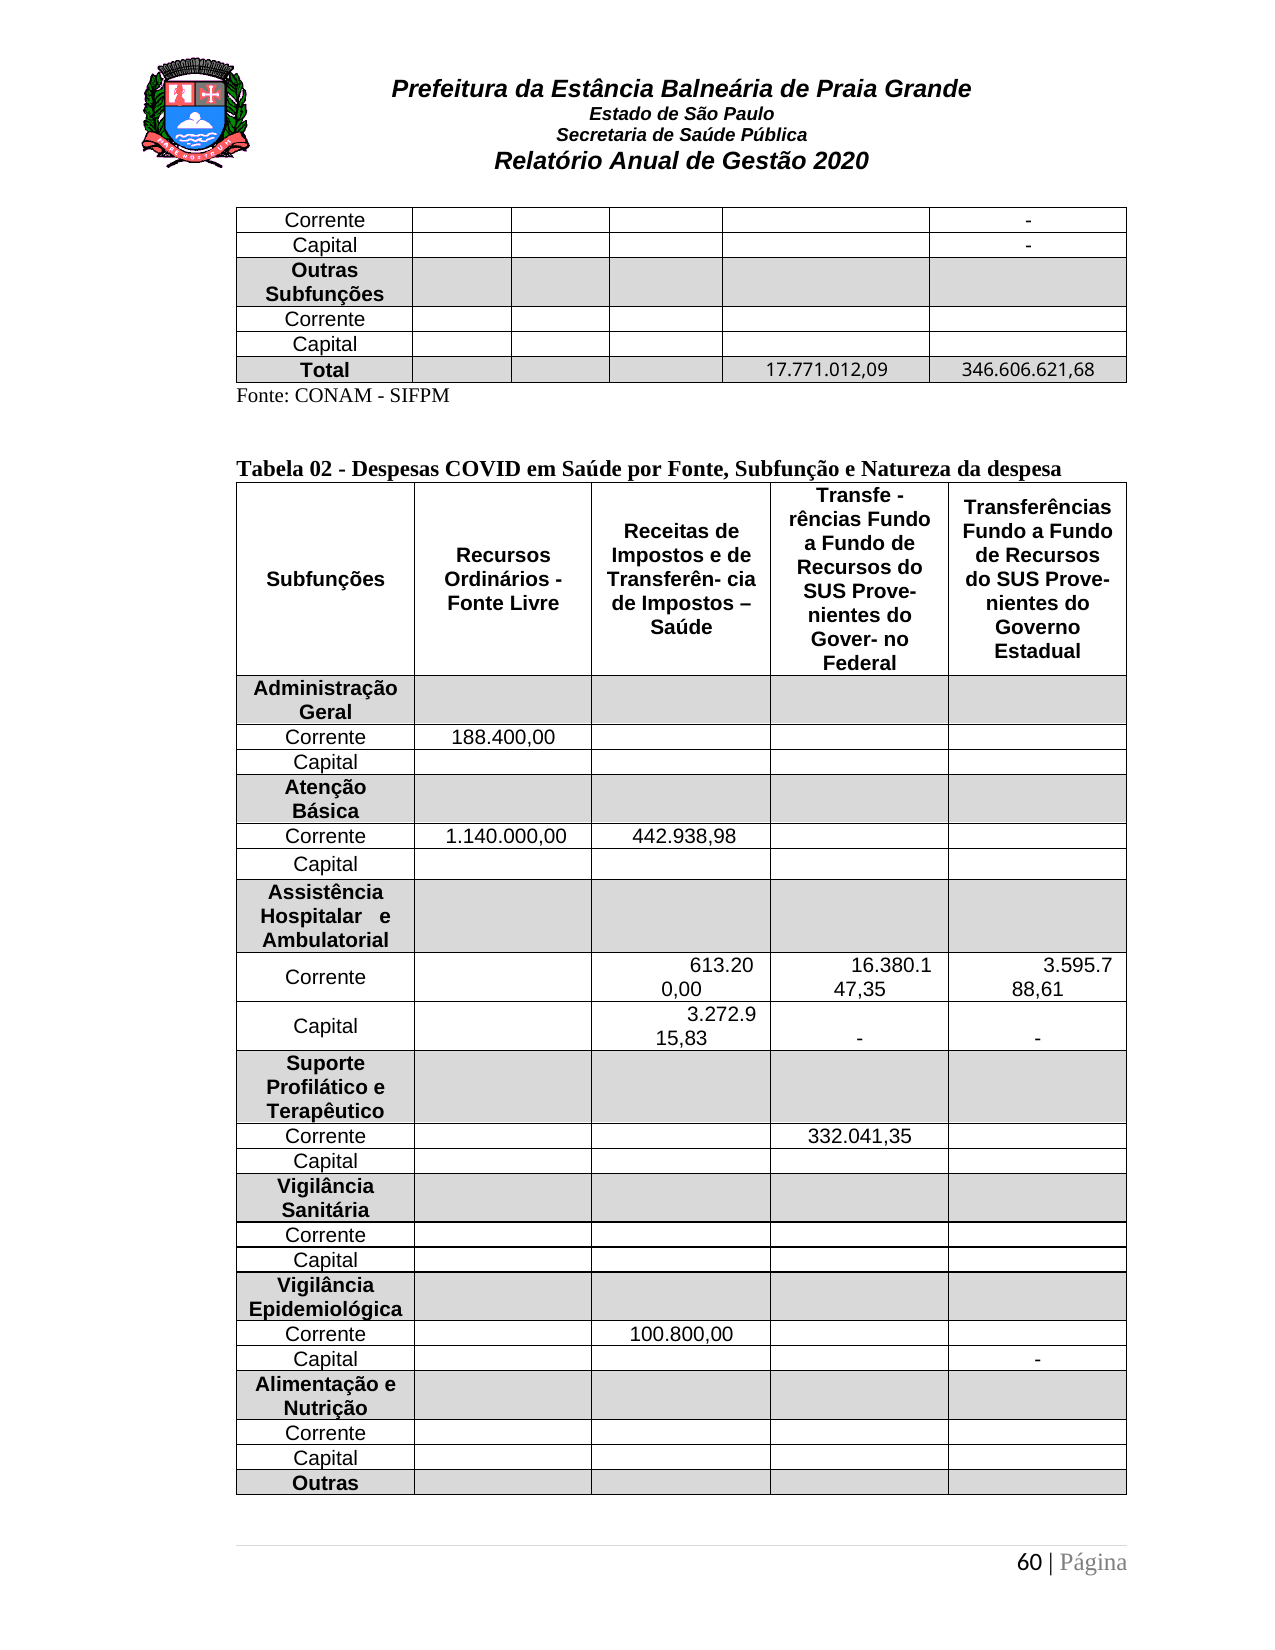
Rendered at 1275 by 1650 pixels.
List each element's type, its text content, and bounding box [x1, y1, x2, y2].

table_cell [413, 357, 511, 382]
table_cell [949, 1420, 1126, 1444]
table_cell [771, 1445, 948, 1469]
table_cell [415, 1174, 591, 1221]
table_cell Assistência Hospitalar e Ambulatorial [237, 880, 414, 952]
table_cell 17.771.012,09 [723, 357, 929, 382]
table_cell 613.200,00 [592, 953, 770, 1001]
table_cell [592, 1149, 770, 1172]
table_cell Capital [237, 1445, 414, 1469]
table_cell Corrente [237, 1321, 414, 1345]
table_cell 3.272.915,83 [592, 1002, 770, 1049]
table_cell [592, 1273, 770, 1320]
table_cell [415, 1346, 591, 1370]
table_cell [610, 332, 722, 356]
table_cell Capital [237, 750, 414, 773]
table_cell [949, 1174, 1126, 1221]
table_cell Capital [237, 1346, 414, 1370]
table_cell Alimentação e Nutrição [237, 1371, 414, 1419]
table_cell Vigilância Sanitária [237, 1174, 414, 1221]
table_cell [415, 1223, 591, 1246]
table_cell [592, 880, 770, 952]
table_cell - [930, 208, 1126, 232]
table_cell [723, 332, 929, 356]
table_cell [592, 1174, 770, 1221]
table_cell [415, 1445, 591, 1469]
table_cell [415, 1124, 591, 1147]
table_cell [949, 725, 1126, 748]
table_cell Outras [237, 1470, 414, 1494]
table_cell [415, 1273, 591, 1320]
table_cell Outras Subfunções [237, 258, 412, 306]
table_cell Capital [237, 1002, 414, 1049]
table_cell [592, 750, 770, 773]
table_cell [415, 1321, 591, 1345]
table_cell [949, 880, 1126, 952]
table_cell [415, 750, 591, 773]
table_cell 346.606.621,68 [930, 357, 1126, 382]
table_cell [949, 1470, 1126, 1494]
table_cell [771, 750, 948, 773]
table_header Transferências Fundo a Fundo de Recursos do SUS Prove- nientes do Governo Estadual [949, 483, 1126, 674]
table_cell 100.800,00 [592, 1321, 770, 1345]
table_cell [512, 258, 609, 306]
table_cell [930, 332, 1126, 356]
table_cell [415, 1248, 591, 1271]
table_cell [723, 307, 929, 331]
table_cell [771, 1371, 948, 1419]
table_cell [415, 775, 591, 822]
table_cell [592, 1124, 770, 1147]
table_header Subfunções [237, 483, 414, 674]
table_cell 442.938,98 [592, 824, 770, 847]
table_cell [949, 1149, 1126, 1172]
table_cell [771, 880, 948, 952]
table_cell Suporte Profilático e Terapêutico [237, 1051, 414, 1122]
table_cell [949, 824, 1126, 847]
table_cell [592, 849, 770, 879]
table_cell [771, 1273, 948, 1320]
table_cell [771, 775, 948, 822]
table_cell [413, 233, 511, 257]
table_cell [415, 1371, 591, 1419]
table_cell [592, 1470, 770, 1494]
table_cell [512, 357, 609, 382]
table_cell [771, 1248, 948, 1271]
table_cell Corrente [237, 208, 412, 232]
table_cell Total [237, 357, 412, 382]
table_cell [512, 208, 609, 232]
table_cell - [930, 233, 1126, 257]
table_cell [949, 849, 1126, 879]
table_cell [949, 1051, 1126, 1122]
table_cell Capital [237, 1248, 414, 1271]
table_cell [771, 1470, 948, 1494]
table_cell Corrente [237, 1124, 414, 1147]
table_cell Capital [237, 233, 412, 257]
table_header Recursos Ordinários - Fonte Livre [415, 483, 591, 674]
table_cell [592, 1346, 770, 1370]
table_cell [592, 1051, 770, 1122]
table_cell [771, 849, 948, 879]
table_cell - [771, 1002, 948, 1049]
table_cell 16.380.147,35 [771, 953, 948, 1001]
table_cell [723, 208, 929, 232]
table_cell [949, 1124, 1126, 1147]
table_cell [771, 725, 948, 748]
table_cell Corrente [237, 1420, 414, 1444]
table_cell [949, 750, 1126, 773]
table_cell [610, 258, 722, 306]
table_cell Administração Geral [237, 676, 414, 723]
table_cell [610, 208, 722, 232]
table_cell [949, 1248, 1126, 1271]
table_cell Capital [237, 332, 412, 356]
table_cell [930, 307, 1126, 331]
table_cell [592, 1248, 770, 1271]
table_cell [771, 1420, 948, 1444]
table_cell Corrente [237, 824, 414, 847]
table_cell [413, 307, 511, 331]
table_cell [949, 1223, 1126, 1246]
table_cell [415, 953, 591, 1001]
table_cell Capital [237, 849, 414, 879]
picture [132, 55, 259, 172]
table_cell [413, 258, 511, 306]
table_cell [723, 233, 929, 257]
table_cell [610, 307, 722, 331]
table_cell [949, 775, 1126, 822]
table_cell Vigilância Epidemiológica [237, 1273, 414, 1320]
table_cell [930, 258, 1126, 306]
table_cell [949, 1321, 1126, 1345]
table_cell [415, 1470, 591, 1494]
table_cell [949, 1273, 1126, 1320]
table_header Transfe - rências Fundo a Fundo de Recursos do SUS Prove- nientes do Gover- no Federal [771, 483, 948, 674]
table_cell [592, 1371, 770, 1419]
table_cell Corrente [237, 1223, 414, 1246]
table_cell [723, 258, 929, 306]
table_cell 188.400,00 [415, 725, 591, 748]
table_cell [413, 332, 511, 356]
table_cell [592, 725, 770, 748]
table_cell [413, 208, 511, 232]
table_header Receitas de Impostos e de Transferên- cia de Impostos – Saúde [592, 483, 770, 674]
table_cell [592, 1223, 770, 1246]
text Tabela 02 - Despesas COVID em Saúde por Fonte, Subfunção e Natureza da despesa [236, 456, 1127, 482]
table_cell [949, 1445, 1126, 1469]
table_cell [415, 1149, 591, 1172]
table_cell Atenção Básica [237, 775, 414, 822]
table_cell [771, 824, 948, 847]
table_cell [949, 1371, 1126, 1419]
table_cell [771, 1051, 948, 1122]
table_cell [415, 1002, 591, 1049]
table_cell [610, 233, 722, 257]
table_cell [592, 775, 770, 822]
table_cell [771, 1174, 948, 1221]
table_cell [771, 1346, 948, 1370]
table_cell [771, 676, 948, 723]
table_cell [415, 676, 591, 723]
table_cell [512, 307, 609, 331]
table_cell [512, 233, 609, 257]
table_cell [949, 676, 1126, 723]
table_cell [592, 676, 770, 723]
table_cell Corrente [237, 953, 414, 1001]
table_cell [610, 357, 722, 382]
table_cell [771, 1223, 948, 1246]
table_cell [771, 1149, 948, 1172]
table_cell 3.595.788,61 [949, 953, 1126, 1001]
table_cell 332.041,35 [771, 1124, 948, 1147]
table_cell 1.140.000,00 [415, 824, 591, 847]
table_cell [512, 332, 609, 356]
table_cell [415, 880, 591, 952]
table_cell [592, 1445, 770, 1469]
table_cell [771, 1321, 948, 1345]
table_cell Corrente [237, 307, 412, 331]
table_cell - [949, 1346, 1126, 1370]
table_cell [415, 1420, 591, 1444]
table_cell Corrente [237, 725, 414, 748]
table_cell - [949, 1002, 1126, 1049]
table_cell [415, 849, 591, 879]
table_cell [415, 1051, 591, 1122]
text Fonte: CONAM - SIFPM [236, 383, 1127, 407]
table_cell [592, 1420, 770, 1444]
table_cell Capital [237, 1149, 414, 1172]
